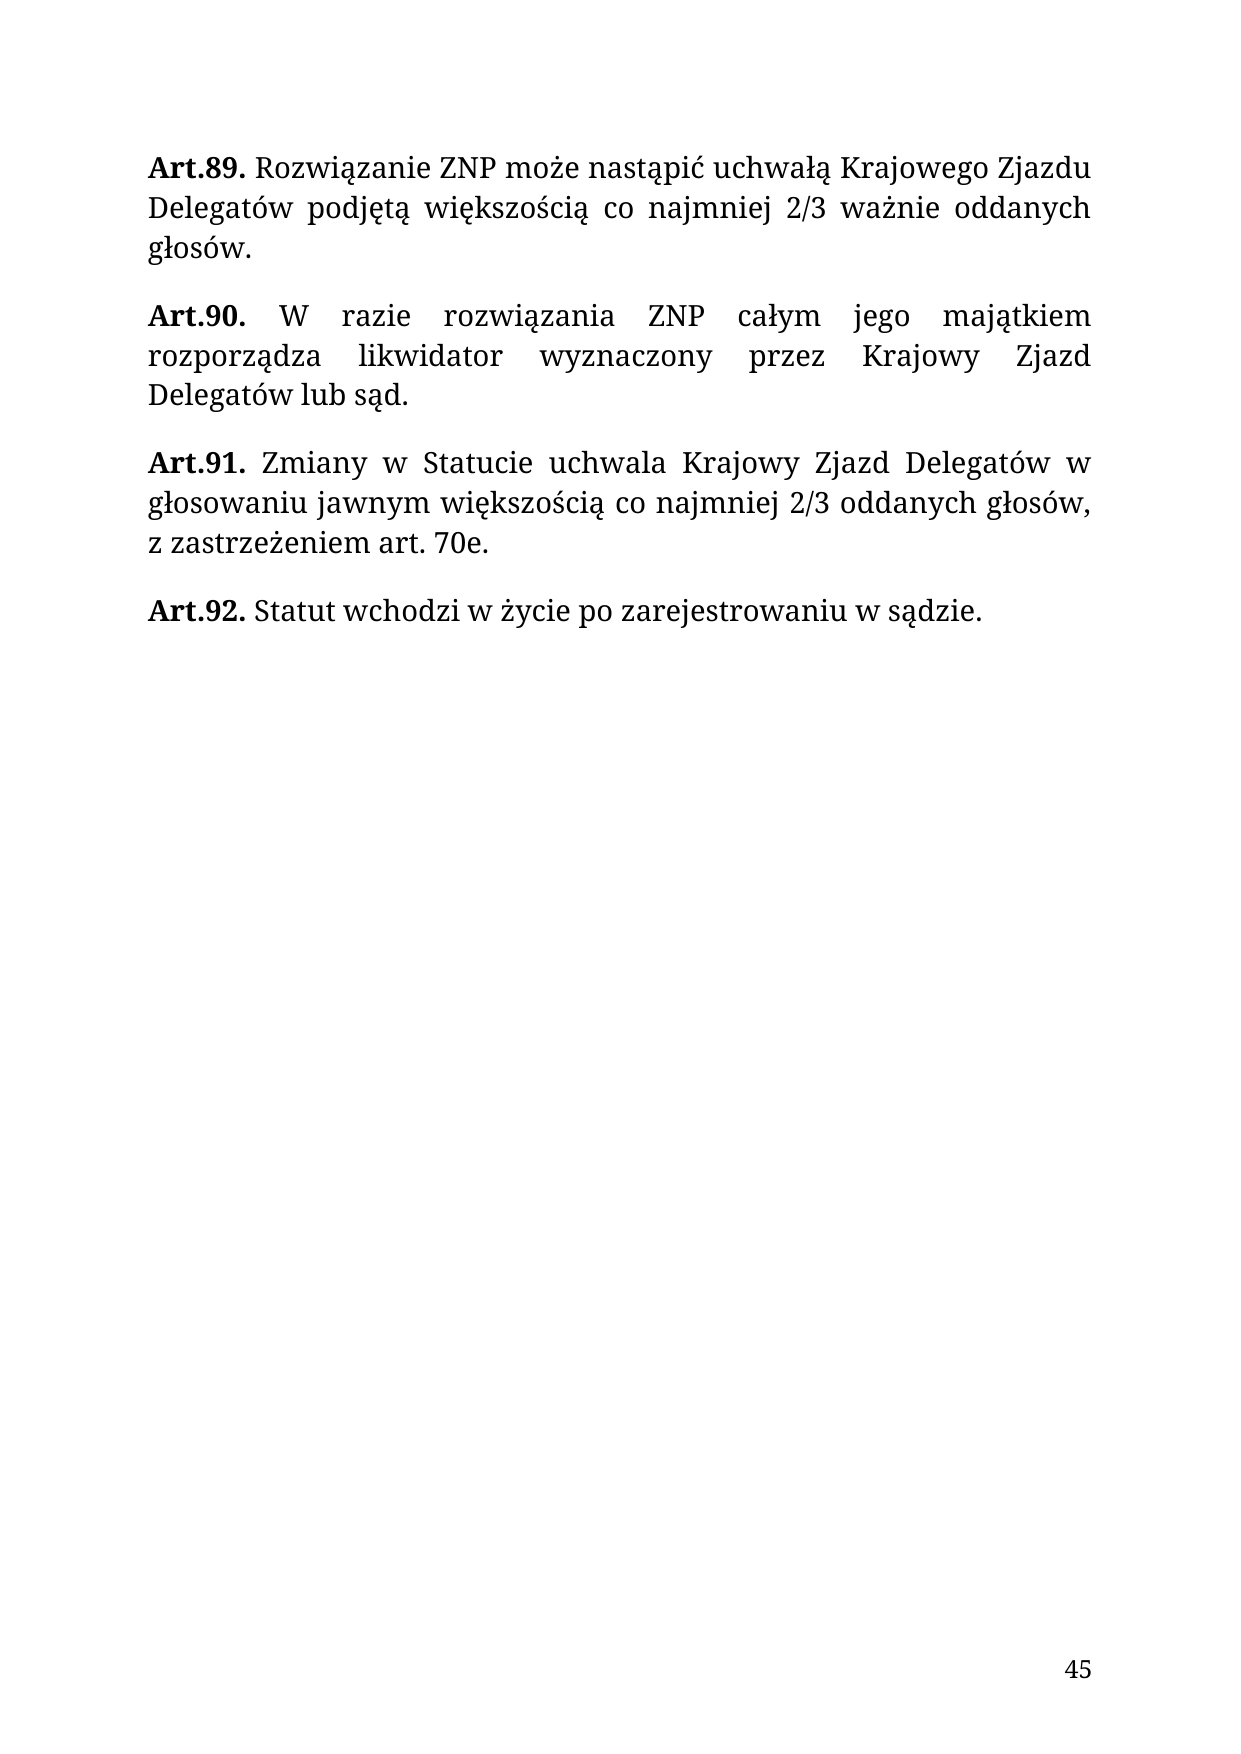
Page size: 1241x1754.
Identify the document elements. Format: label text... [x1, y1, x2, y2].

text Art.92. Statut wchodzi w życie po zarejestrowaniu w sądzie. [148, 590, 1092, 630]
text Art.91. Zmiany w Statucie uchwala Krajowy Zjazd Delegatów w głosowaniu jawnym większością co najmniej 2/3 oddanych głosów, z zastrzeżeniem art. 70e. [148, 443, 1092, 562]
text Art.90. W razie rozwiązania ZNP całym jego majątkiem rozporządza likwidator wyznaczony przez Krajowy Zjazd Delegatów lub sąd. [148, 295, 1092, 414]
text Art.89. Rozwiązanie ZNP może nastąpić uchwałą Krajowego Zjazdu Delegatów podjętą większością co najmniej 2/3 ważnie oddanych głosów. [148, 148, 1092, 267]
